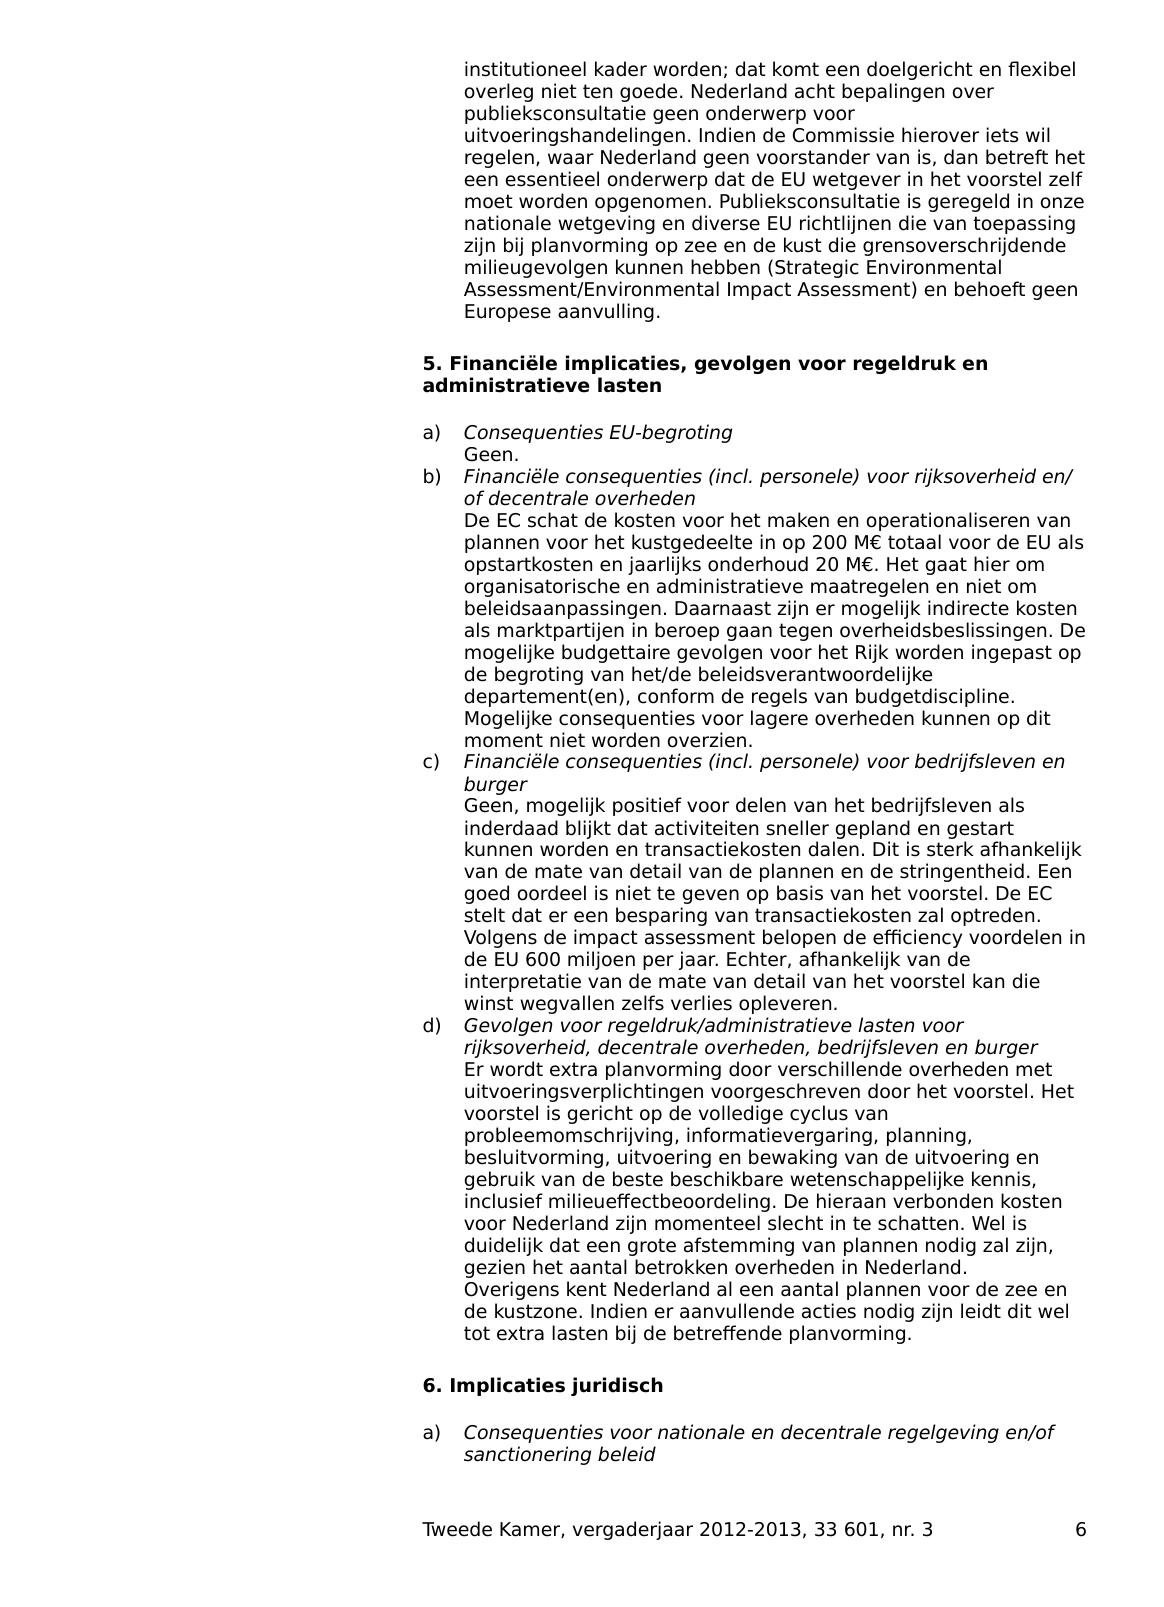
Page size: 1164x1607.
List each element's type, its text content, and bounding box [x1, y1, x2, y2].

text De EC schat de kosten voor het maken en operationaliseren van plannen voor het kustgedeelte in op 200 M€ totaal voor de EU als opstartkosten en jaarlijks onderhoud 20 M€. Het gaat hier om organisatorische en administratieve maatregelen en niet om beleidsaanpassingen. Daarnaast zijn er mogelijk indirecte kosten als marktpartijen in beroep gaan tegen overheidsbeslissingen. De mogelijke budgettaire gevolgen voor het Rijk worden ingepast op de begroting van het/de beleidsverantwoordelijke departement(en), conform de regels van budgetdiscipline. Mogelijke consequenties voor lagere overheden kunnen op dit moment niet worden overzien. [464, 510, 1087, 751]
text d) Gevolgen voor regeldruk/administratieve lasten voor rijksoverheid, decentrale overheden, bedrijfsleven en burger [422, 1015, 1087, 1059]
subtitle 5. Financiële implicaties, gevolgen voor regeldruk en administratieve lasten [422, 353, 1087, 397]
text Overigens kent Nederland al een aantal plannen voor de zee en de kustzone. Indien er aanvullende acties nodig zijn leidt dit wel tot extra lasten bij de betreffende planvorming. [464, 1279, 1087, 1345]
text Geen. [464, 444, 1087, 466]
text Geen, mogelijk positief voor delen van het bedrijfsleven als inderdaad blijkt dat activiteiten sneller gepland en gestart kunnen worden en transactiekosten dalen. Dit is sterk afhankelijk van de mate van detail van de plannen en de stringentheid. Een goed oordeel is niet te geven op basis van het voorstel. De EC stelt dat er een besparing van transactiekosten zal optreden. Volgens de impact assessment belopen de efficiency voordelen in de EU 600 miljoen per jaar. Echter, afhankelijk van de interpretatie van de mate van detail van het voorstel kan die winst wegvallen zelfs verlies opleveren. [464, 795, 1087, 1015]
text Er wordt extra planvorming door verschillende overheden met uitvoeringsverplichtingen voorgeschreven door het voorstel. Het voorstel is gericht op de volledige cyclus van probleemomschrijving, informatievergaring, planning, besluitvorming, uitvoering en bewaking van de uitvoering en gebruik van de beste beschikbare wetenschappelijke kennis, inclusief milieueffectbeoordeling. De hieraan verbonden kosten voor Nederland zijn momenteel slecht in te schatten. Wel is duidelijk dat een grote afstemming van plannen nodig zal zijn, gezien het aantal betrokken overheden in Nederland. [464, 1059, 1087, 1279]
text a) Consequenties voor nationale en decentrale regelgeving en/of sanctionering beleid [422, 1422, 1087, 1466]
text institutioneel kader worden; dat komt een doelgericht en flexibel overleg niet ten goede. Nederland acht bepalingen over publieksconsultatie geen onderwerp voor uitvoeringshandelingen. Indien de Commissie hierover iets wil regelen, waar Nederland geen voorstander van is, dan betreft het een essentieel onderwerp dat de EU wetgever in het voorstel zelf moet worden opgenomen. Publieksconsultatie is geregeld in onze nationale wetgeving en diverse EU richtlijnen die van toepassing zijn bij planvorming op zee en de kust die grensoverschrijdende milieugevolgen kunnen hebben (Strategic Environmental Assessment/Environmental Impact Assessment) en behoeft geen Europese aanvulling. [464, 59, 1087, 323]
subtitle 6. Implicaties juridisch [422, 1375, 1087, 1397]
text c) Financiële consequenties (incl. personele) voor bedrijfsleven en burger [422, 751, 1087, 795]
text a) Consequenties EU-begroting [422, 422, 1087, 444]
text b) Financiële consequenties (incl. personele) voor rijksoverheid en/ of decentrale overheden [422, 466, 1087, 510]
